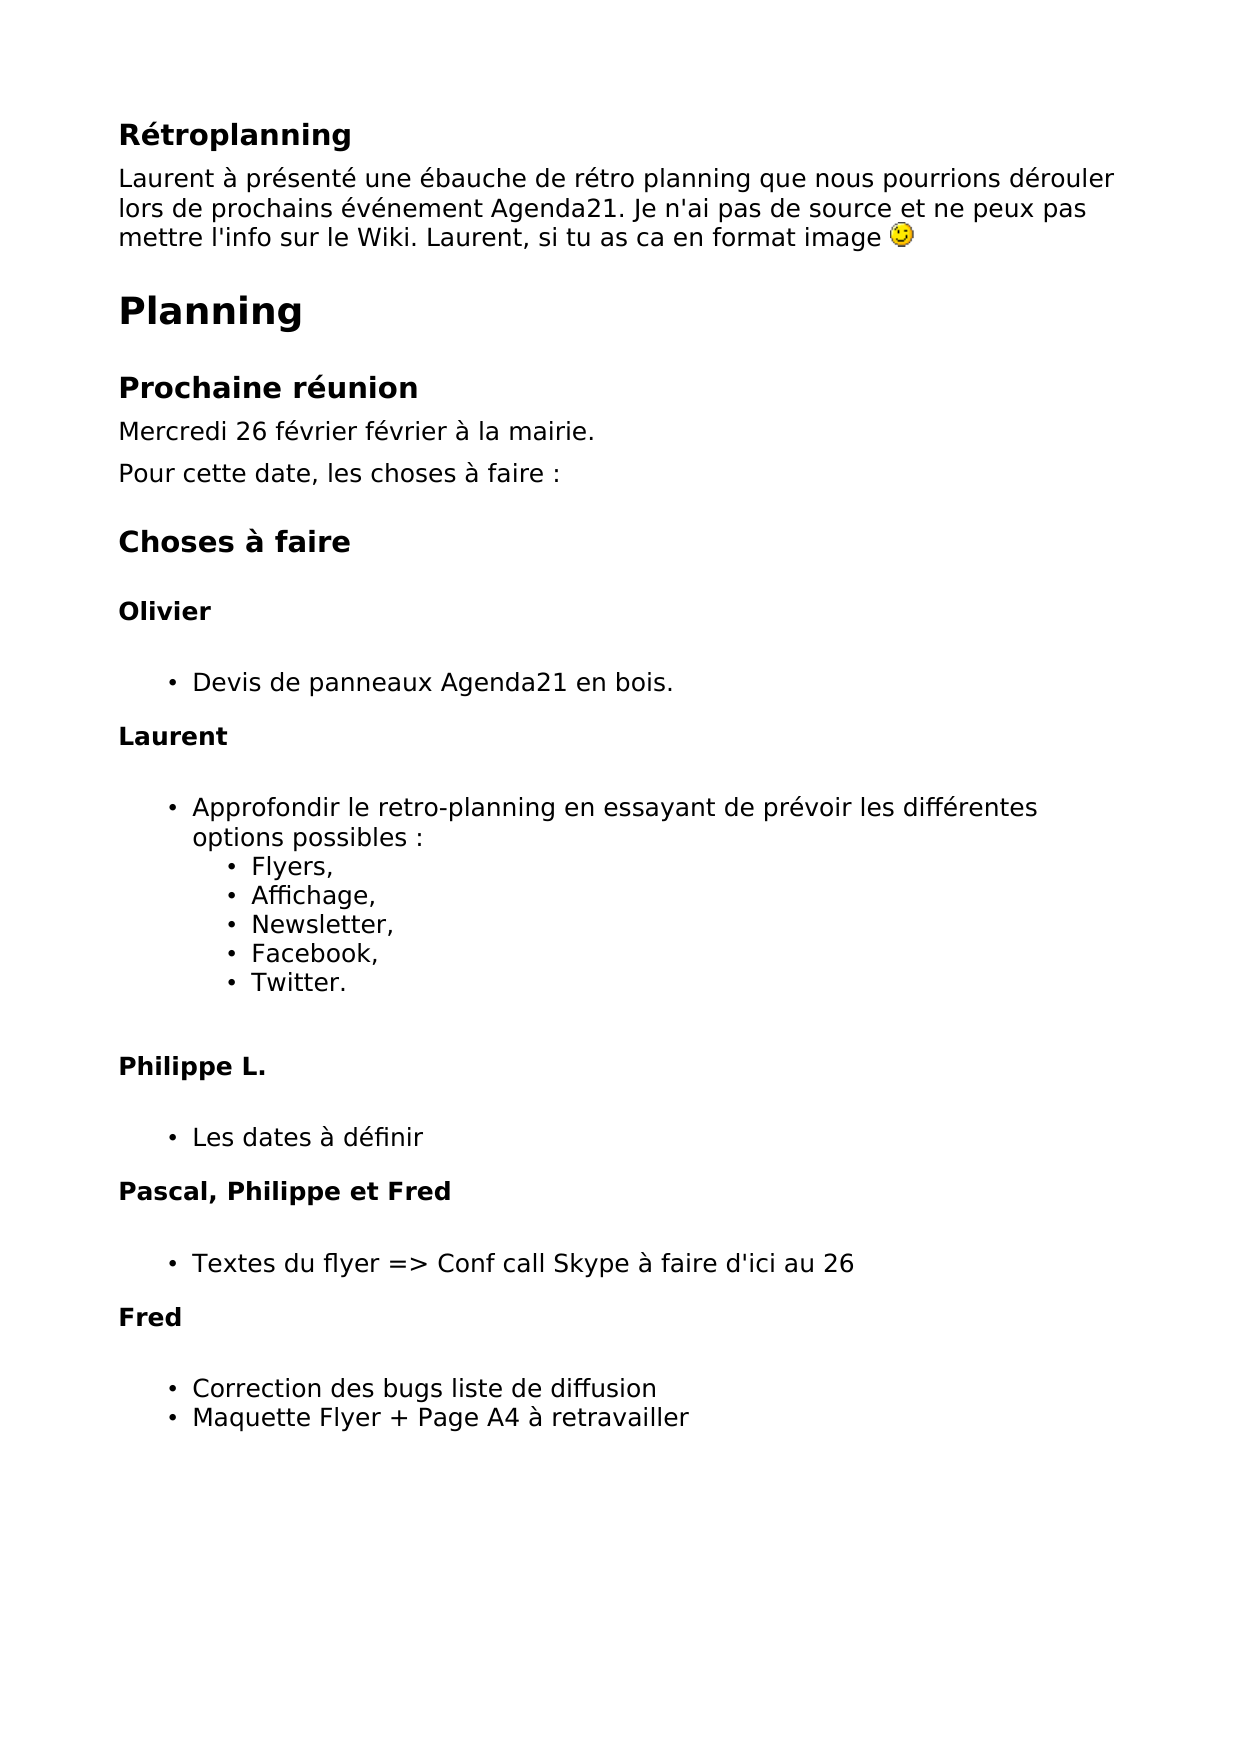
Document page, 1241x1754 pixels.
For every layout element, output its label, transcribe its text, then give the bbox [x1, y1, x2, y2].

list Textes du flyer => Conf call Skype à faire d'ici au 26 [177, 1249, 1122, 1278]
picture [890, 222, 914, 247]
subtitle Planning [118, 290, 1122, 333]
subtitle Rétroplanning [118, 118, 1122, 152]
list Flyers, [236, 852, 1122, 881]
subtitle Olivier [118, 597, 1122, 626]
subtitle Laurent [118, 722, 1122, 752]
list Newsletter, [236, 910, 1122, 939]
subtitle Choses à faire [118, 526, 1122, 560]
text Laurent à présenté une ébauche de rétro planning que nous pourrions dérouler lors de prochains événement Agenda21. Je n'ai pas de source et ne peux pas mettre l'info sur le Wiki. Laurent, si tu as ca en format image [118, 164, 1122, 252]
list Affichage, [236, 881, 1122, 910]
list Approfondir le retro-planning en essayant de prévoir les différentes options possibles : [177, 794, 1122, 852]
subtitle Philippe L. [118, 1052, 1122, 1081]
list Facebook, [236, 939, 1122, 969]
list Devis de panneaux Agenda21 en bois. [177, 668, 1122, 697]
text Pour cette date, les choses à faire : [118, 459, 1122, 488]
list Les dates à définir [177, 1123, 1122, 1153]
subtitle Prochaine réunion [118, 371, 1122, 405]
subtitle Fred [118, 1303, 1122, 1332]
list Maquette Flyer + Page A4 à retravailler [177, 1403, 1122, 1432]
list Correction des bugs liste de diffusion [177, 1374, 1122, 1403]
text Mercredi 26 février février à la mairie. [118, 417, 1122, 447]
subtitle Pascal, Philippe et Fred [118, 1178, 1122, 1207]
list Twitter. [236, 969, 1122, 998]
